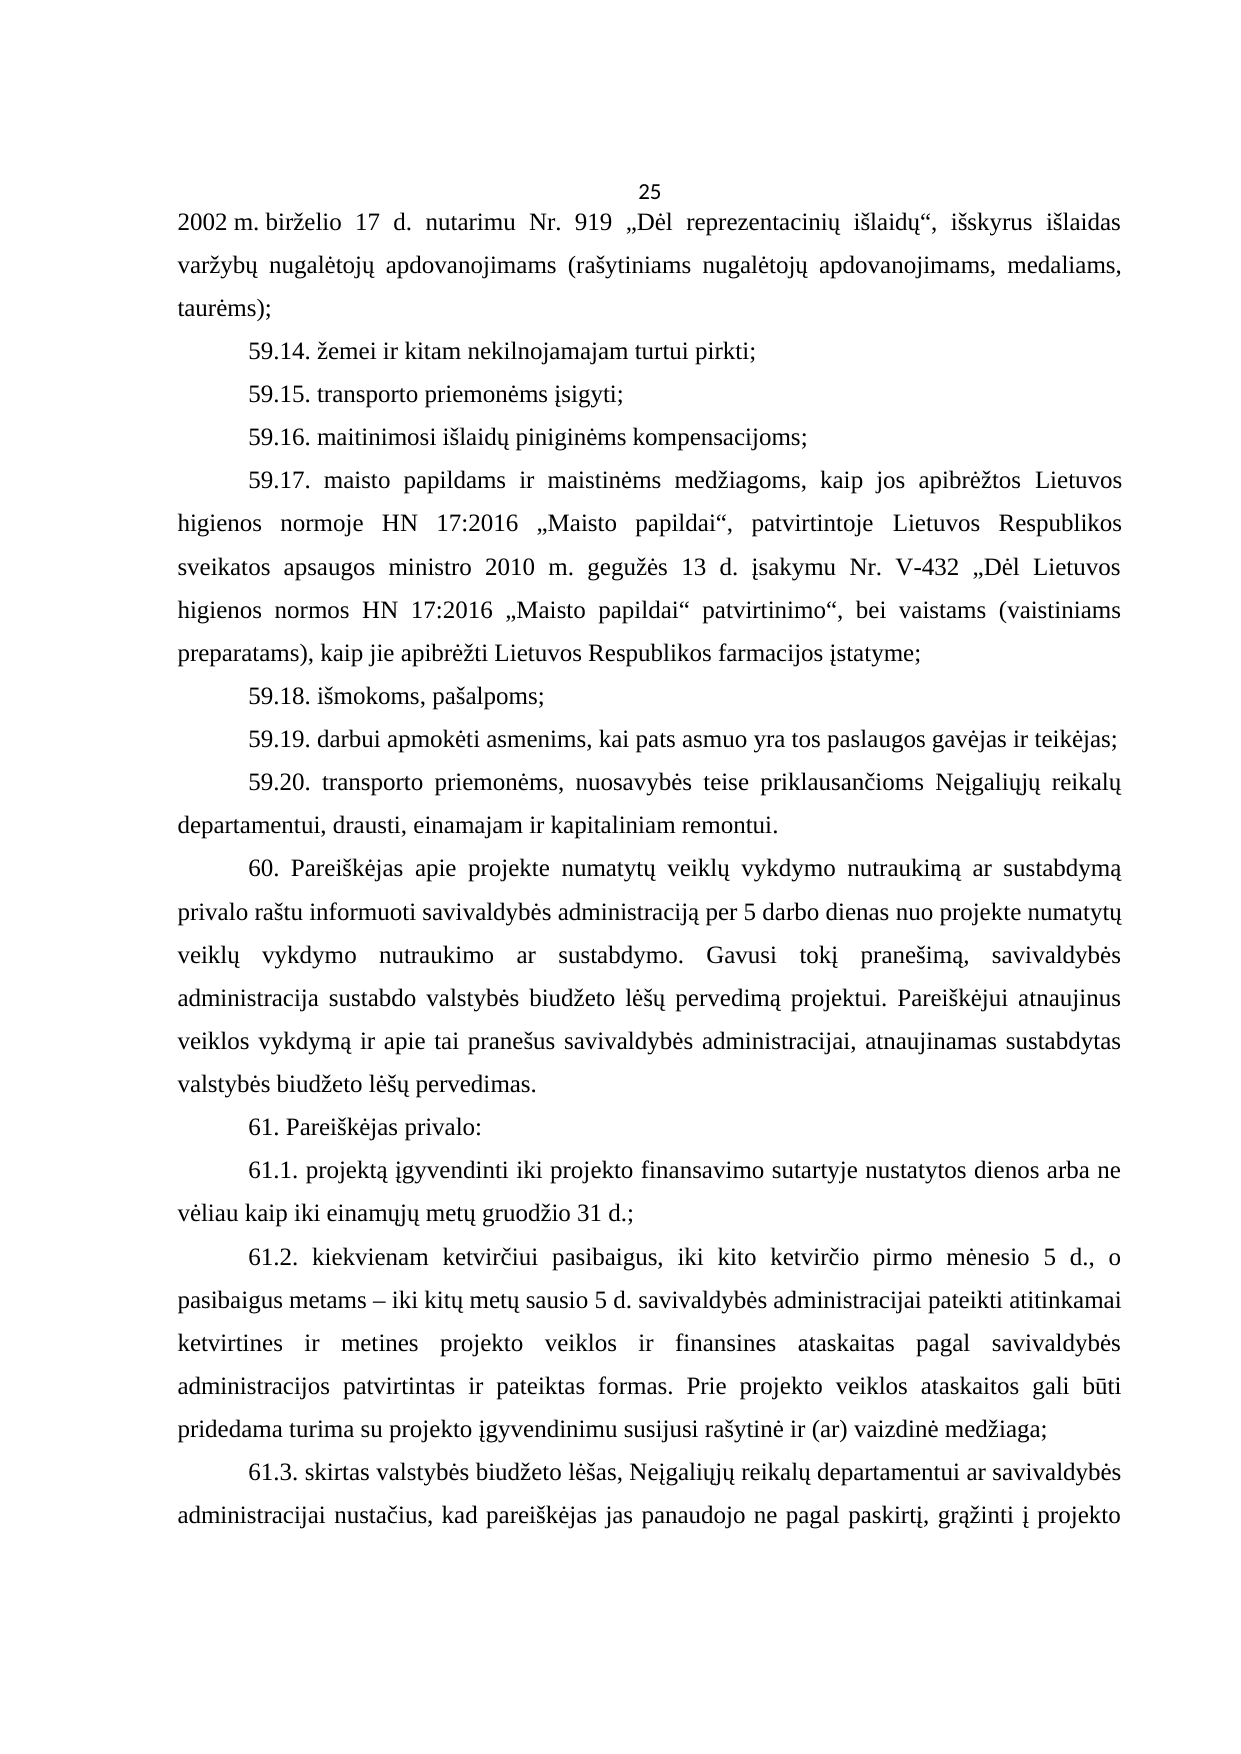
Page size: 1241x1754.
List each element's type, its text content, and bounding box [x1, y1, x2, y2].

text 59.19. darbui apmokėti asmenims, kai pats asmuo yra tos paslaugos gavėjas ir teikėjas; [177, 724, 1122, 753]
text 61. Pareiškėjas privalo: [177, 1112, 1122, 1141]
text 61.3. skirtas valstybės biudžeto lėšas, Neįgaliųjų reikalų departamentui ar savivaldybės administracijai nustačius, kad pareiškėjas jas panaudojo ne pagal paskirtį, grąžinti į projekto [177, 1457, 1122, 1529]
text 61.2. kiekvienam ketvirčiui pasibaigus, iki kito ketvirčio pirmo mėnesio 5 d., o pasibaigus metams – iki kitų metų sausio 5 d. savivaldybės administracijai pateikti atitinkamai ketvirtines ir metines projekto veiklos ir finansines ataskaitas pagal savivaldybės administracijos patvirtintas ir pateiktas formas. Prie projekto veiklos ataskaitos gali būti pridedama turima su projekto įgyvendinimu susijusi rašytinė ir (ar) vaizdinė medžiaga; [177, 1242, 1122, 1443]
text 59.14. žemei ir kitam nekilnojamajam turtui pirkti; [177, 336, 1122, 365]
text 61.1. projektą įgyvendinti iki projekto finansavimo sutartyje nustatytos dienos arba ne vėliau kaip iki einamųjų metų gruodžio 31 d.; [177, 1155, 1122, 1227]
text 60. Pareiškėjas apie projekte numatytų veiklų vykdymo nutraukimą ar sustabdymą privalo raštu informuoti savivaldybės administraciją per 5 darbo dienas nuo projekte numatytų veiklų vykdymo nutraukimo ar sustabdymo. Gavusi tokį pranešimą, savivaldybės administracija sustabdo valstybės biudžeto lėšų pervedimą projektui. Pareiškėjui atnaujinus veiklos vykdymą ir apie tai pranešus savivaldybės administracijai, atnaujinamas sustabdytas valstybės biudžeto lėšų pervedimas. [177, 853, 1122, 1098]
text 59.18. išmokoms, pašalpoms; [177, 681, 1122, 710]
text 2002 m. birželio 17 d. nutarimu Nr. 919 „Dėl reprezentacinių išlaidų“, išskyrus išlaidas varžybų nugalėtojų apdovanojimams (rašytiniams nugalėtojų apdovanojimams, medaliams, taurėms); [177, 207, 1122, 322]
text 59.20. transporto priemonėms, nuosavybės teise priklausančioms Neįgaliųjų reikalų departamentui, drausti, einamajam ir kapitaliniam remontui. [177, 767, 1122, 839]
text 59.16. maitinimosi išlaidų piniginėms kompensacijoms; [177, 422, 1122, 451]
text 59.15. transporto priemonėms įsigyti; [177, 379, 1122, 408]
text 59.17. maisto papildams ir maistinėms medžiagoms, kaip jos apibrėžtos Lietuvos higienos normoje HN 17:2016 „Maisto papildai“, patvirtintoje Lietuvos Respublikos sveikatos apsaugos ministro 2010 m. gegužės 13 d. įsakymu Nr. V-432 „Dėl Lietuvos higienos normos HN 17:2016 „Maisto papildai“ patvirtinimo“, bei vaistams (vaistiniams preparatams), kaip jie apibrėžti Lietuvos Respublikos farmacijos įstatyme; [177, 465, 1122, 667]
